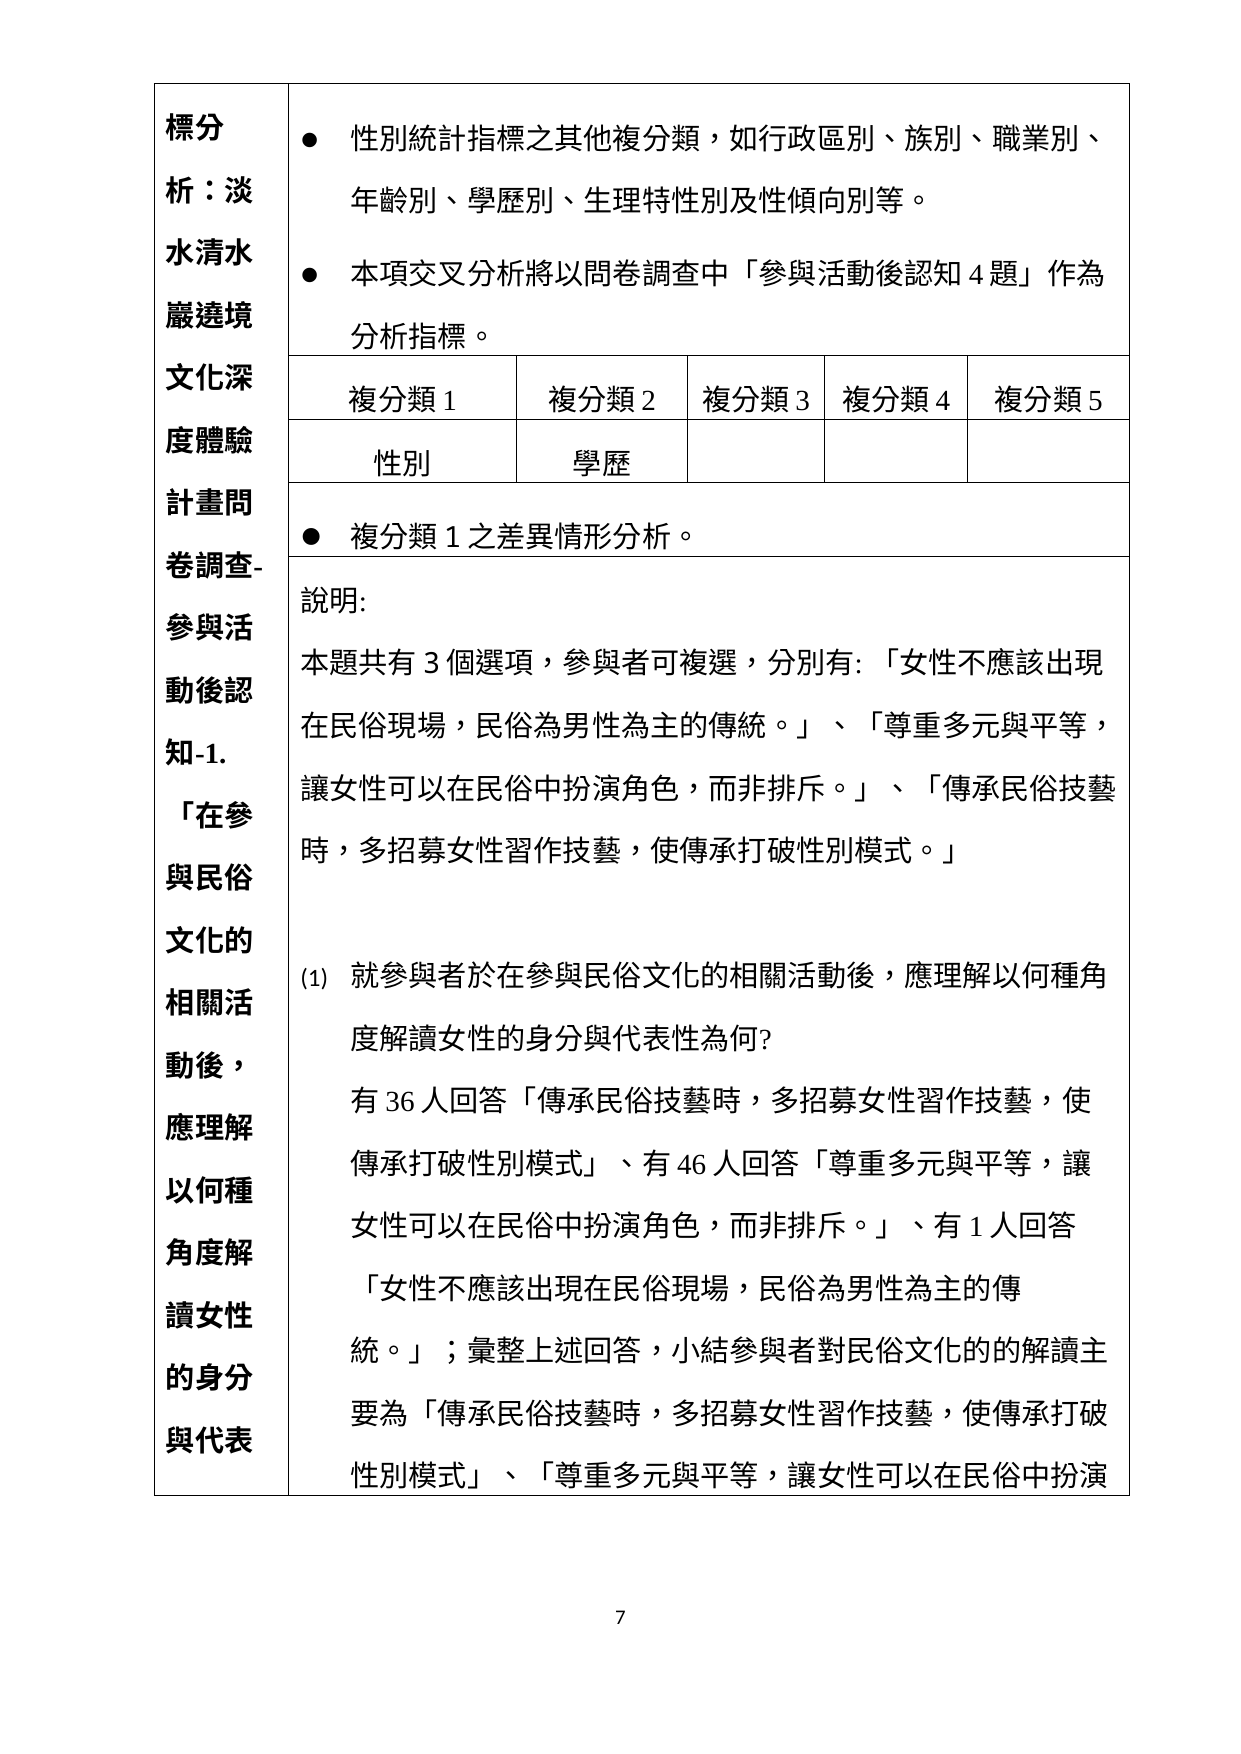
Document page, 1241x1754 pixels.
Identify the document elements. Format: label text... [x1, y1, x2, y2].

table_cell [825, 420, 967, 482]
table_cell [688, 420, 824, 482]
table_cell 複分類3 [688, 356, 824, 419]
table_cell 性別統計指標之其他複分類，如行政區別、族別、職業別、年齡別、學歷別、生理特性別及性傾向別等。 本項交叉分析將以問卷調查中「參與活動後認知4題」作為分析指標。 [289, 84, 1129, 355]
table_cell 複分類1 [289, 356, 516, 419]
table_cell 複分類2 [517, 356, 687, 419]
table_cell 說明: 本題共有3個選項，參與者可複選，分別有: 「女性不應該出現在民俗現場，民俗為男性為主的傳統。」、「尊重多元與平等，讓女性可以在民俗中扮演角色，而非排斥。」、「傳承民俗技藝時，多招募女性習作技藝，使傳承打破性別模式。」 就參與者於在參與民俗文化的相關活動後，應理解以何種角度解讀女性的身分與代表性為何? 有36人回答「傳承民俗技藝時，多招募女性習作技藝，使傳承打破性別模式」、有46人回答「尊重多元與平等，讓女性可以在民俗中扮演角色，而非排斥。」、有1人回答「女性不應該出現在民俗現場，民俗為男性為主的傳統。」；彙整上述回答，小結參與者對民俗文化的的解讀主要為「傳承民俗技藝時，多招募女性習作技藝，使傳承打破性別模式」、「尊重多元與平等，讓女性可以在民俗中扮演 [289, 557, 1129, 1495]
table_cell 複分類4 [825, 356, 967, 419]
table_cell 統計指標分析：淡水清水巖遶境文化深度體驗計畫問卷調查-參與活動後認知-1.「在參與民俗文化的相關活動後，應理解以何種角度解讀女性的身分與代表性?」 [155, 84, 288, 1495]
table_cell 學歷 [517, 420, 687, 482]
table_cell [968, 420, 1129, 482]
table_cell 性別 [289, 420, 516, 482]
table_cell 複分類1之差異情形分析。 [289, 483, 1129, 556]
table_cell 複分類5 [968, 356, 1129, 419]
